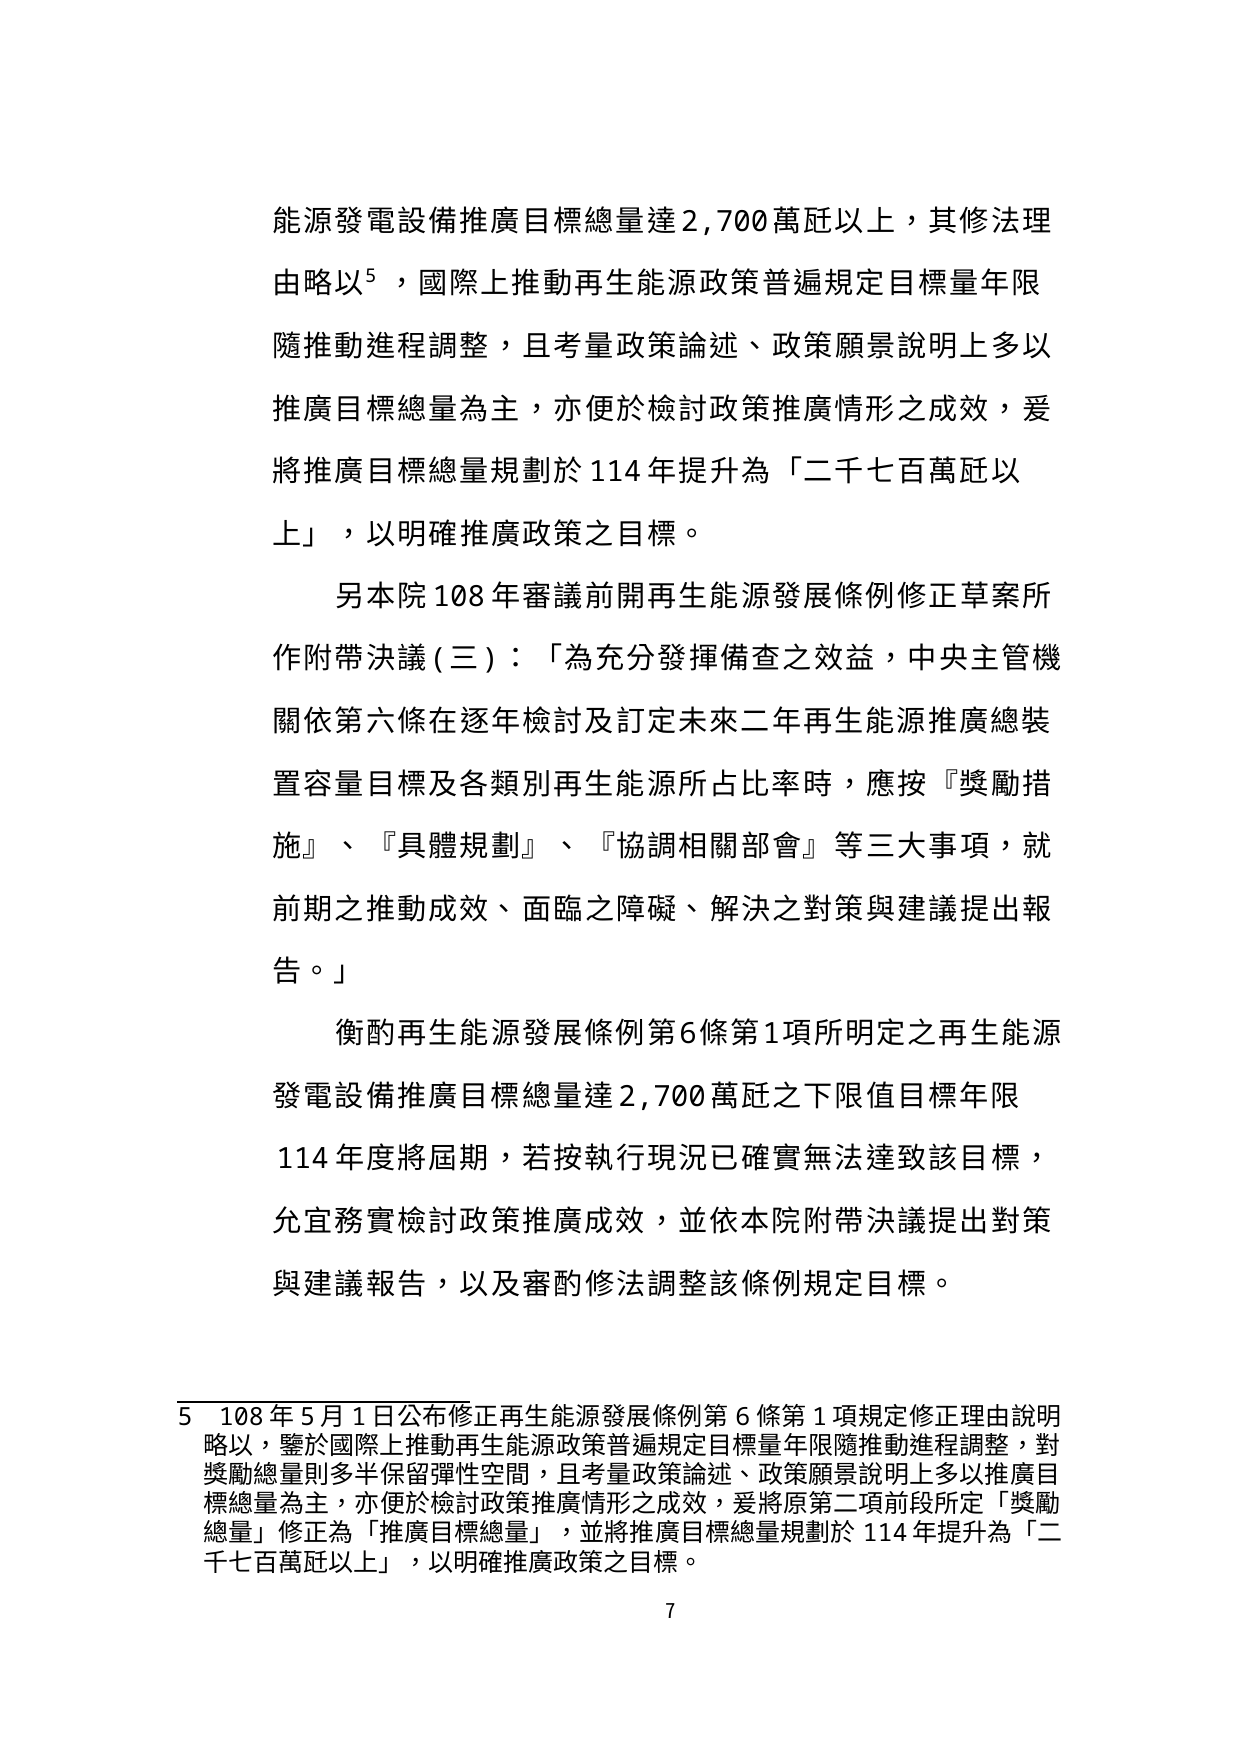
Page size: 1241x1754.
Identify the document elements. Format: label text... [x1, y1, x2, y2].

text 108年5月1日公布修正再生能源發展條例第6條第1項規定修正理由說明略以，鑒於國際上推動再生能源政策普遍規定目標量年限隨推動進程調整，對獎勵總量則多半保留彈性空間，且考量政策論述、政策願景說明上多以推廣目標總量為主，亦便於檢討政策推廣情形之成效，爰將原第二項前段所定「獎勵總量」修正為「推廣目標總量」，並將推廣目標總量規劃於114年提升為「二千七百萬瓩以上」，以明確推廣政策之目標。 [177, 1402, 1063, 1577]
text 衡酌再生能源發展條例第6條第1項所明定之再生能源發電設備推廣目標總量達2,700萬瓩之下限值目標年限114年度將屆期，若按執行現況已確實無法達致該目標，允宜務實檢討政策推廣成效，並依本院附帶決議提出對策與建議報告，以及審酌修法調整該條例規定目標。 [266, 990, 1063, 1302]
text 能源發電設備推廣目標總量達2,700萬瓩以上，其修法理由略以，國際上推動再生能源政策普遍規定目標量年限隨推動進程調整，且考量政策論述、政策願景說明上多以推廣目標總量為主，亦便於檢討政策推廣情形之成效，爰將推廣目標總量規劃於114年提升為「二千七百萬瓩以上」，以明確推廣政策之目標。 [266, 177, 1063, 552]
text 另本院108年審議前開再生能源發展條例修正草案所作附帶決議(三)：「為充分發揮備查之效益，中央主管機關依第六條在逐年檢討及訂定未來二年再生能源推廣總裝置容量目標及各類別再生能源所占比率時，應按『獎勵措施』、『具體規劃』、『協調相關部會』等三大事項，就前期之推動成效、面臨之障礙、解決之對策與建議提出報告。」 [266, 552, 1063, 990]
